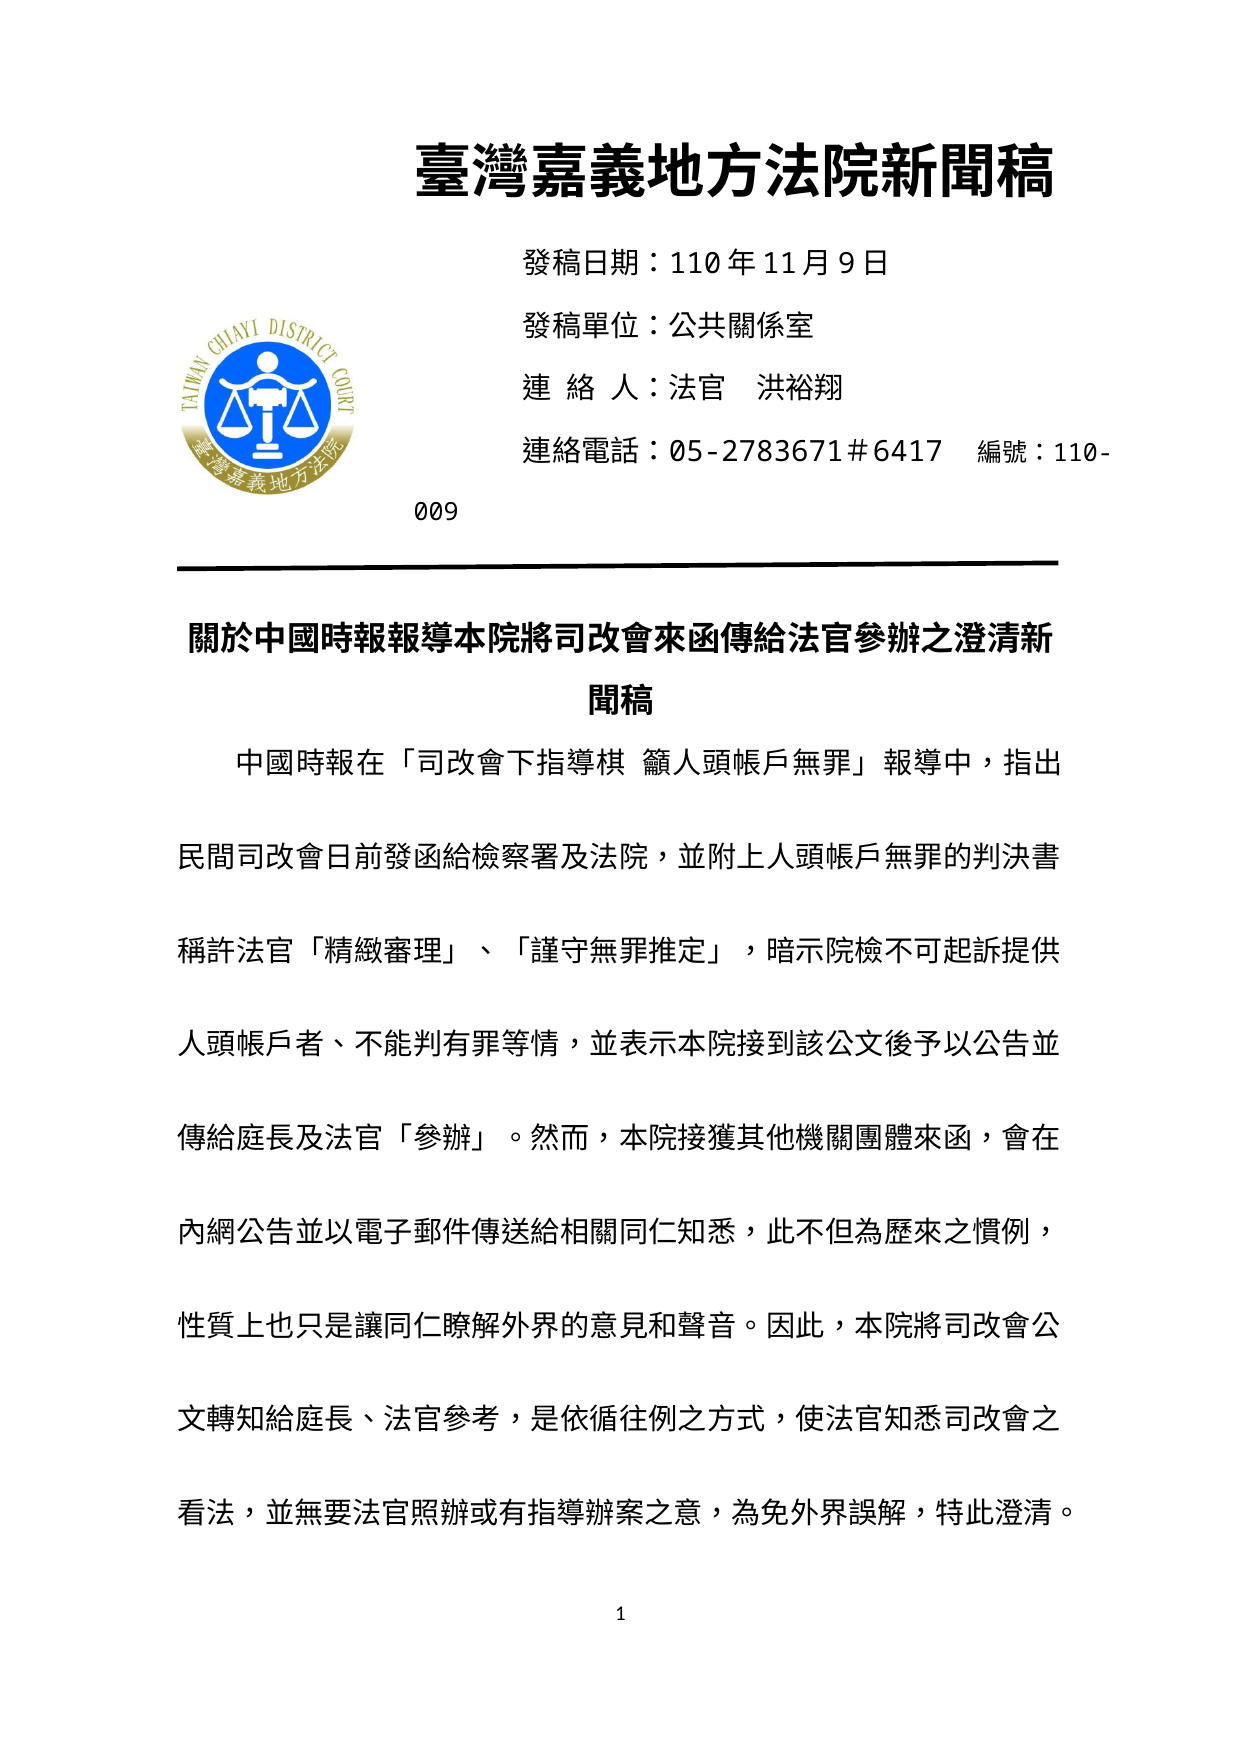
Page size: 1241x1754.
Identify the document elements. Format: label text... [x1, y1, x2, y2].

text 關於中國時報報導本院將司改會來函傳給法官參辦之澄清新聞稿 [177, 594, 1063, 719]
table_header 臺灣嘉義地方法院新聞稿 發稿日期：110年11月9日 發稿單位：公共關係室 連 絡 人：法官 洪裕翔 連絡電話：05-2783671＃6417 編號：110-009 [410, 94, 1120, 532]
table_header [161, 94, 410, 532]
text 中國時報在「司改會下指導棋 籲人頭帳戶無罪」報導中，指出民間司改會日前發函給檢察署及法院，並附上人頭帳戶無罪的判決書，稱許法官「精緻審理」、「謹守無罪推定」，暗示院檢不可起訴提供人頭帳戶者、不能判有罪等情，並表示本院接到該公文後予以公告並傳給庭長及法官「參辦」。然而，本院接獲其他機關團體來函，會在內網公告並以電子郵件傳送給相關同仁知悉，此不但為歷來之慣例，性質上也只是讓同仁瞭解外界的意見和聲音。因此，本院將司改會公文轉知給庭長、法官參考，是依循往例之方式，使法官知悉司改會之看法，並無要法官照辦或有指導辦案之意，為免外界誤解，特此澄清。 [177, 719, 1063, 1532]
